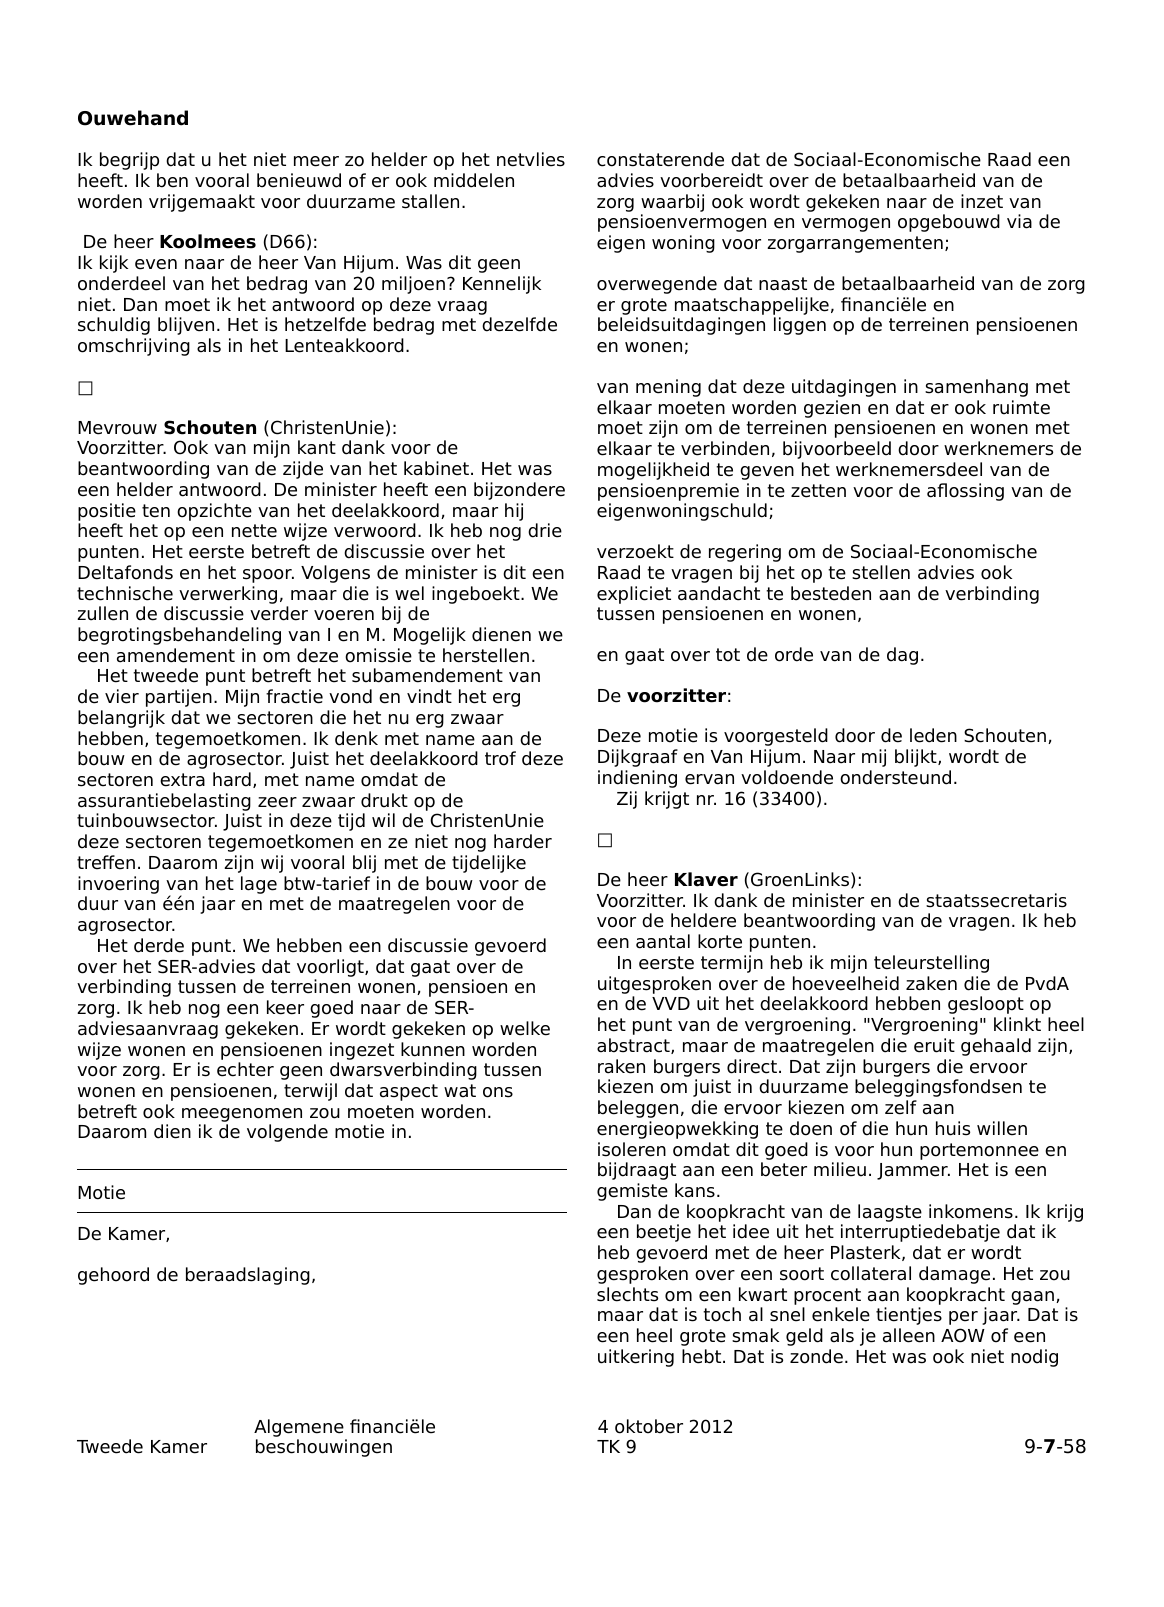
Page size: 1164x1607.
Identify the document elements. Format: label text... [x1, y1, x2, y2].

text Mevrouw Schouten (ChristenUnie): [77, 417, 567, 438]
text De voorzitter: [596, 686, 1087, 706]
text Deze motie is voorgesteld door de leden Schouten, Dijkgraaf en Van Hijum. Naar mij blijkt, wordt de indiening ervan voldoende ondersteund. [596, 726, 1087, 788]
text Het tweede punt betreft het subamendement van de vier partijen. Mijn fractie vond en vindt het erg belangrijk dat we sectoren die het nu erg zwaar hebben, tegemoetkomen. Ik denk met name aan de bouw en de agrosector. Juist het deelakkoord trof deze sectoren extra hard, met name omdat de assurantiebelasting zeer zwaar drukt op de tuinbouwsector. Juist in deze tijd wil de ChristenUnie deze sectoren tegemoetkomen en ze niet nog harder treffen. Daarom zijn wij vooral blij met de tijdelijke invoering van het lage btw-tarief in de bouw voor de duur van één jaar en met de maatregelen voor de agrosector. [77, 666, 567, 936]
text gehoord de beraadslaging, [77, 1264, 567, 1285]
text en gaat over tot de orde van de dag. [596, 645, 1087, 666]
text overwegende dat naast de betaalbaarheid van de zorg er grote maatschappelijke, financiële en beleidsuitdagingen liggen op de terreinen pensioenen en wonen; [596, 274, 1087, 357]
text verzoekt de regering om de Sociaal-Economische Raad te vragen bij het op te stellen advies ook expliciet aandacht te besteden aan de verbinding tussen pensioenen en wonen, [596, 542, 1087, 625]
text De Kamer, [77, 1224, 567, 1244]
text Ik begrijp dat u het niet meer zo helder op het netvlies heeft. Ik ben vooral benieuwd of er ook middelen worden vrijgemaakt voor duurzame stallen. [77, 150, 567, 212]
text Zij krijgt nr. 16 (33400). [596, 788, 1087, 809]
text In eerste termijn heb ik mijn teleurstelling uitgesproken over de hoeveelheid zaken die de PvdA en de VVD uit het deelakkoord hebben gesloopt op het punt van de vergroening. "Vergroening" klinkt heel abstract, maar de maatregelen die eruit gehaald zijn, raken burgers direct. Dat zijn burgers die ervoor kiezen om juist in duurzame beleggingsfondsen te beleggen, die ervoor kiezen om zelf aan energieopwekking te doen of die hun huis willen isoleren omdat dit goed is voor hun portemonnee en bijdraagt aan een beter milieu. Jammer. Het is een gemiste kans. [596, 953, 1087, 1202]
text Voorzitter. Ook van mijn kant dank voor de beantwoording van de zijde van het kabinet. Het was een helder antwoord. De minister heeft een bijzondere positie ten opzichte van het deelakkoord, maar hij heeft het op een nette wijze verwoord. Ik heb nog drie punten. Het eerste betreft de discussie over het Deltafonds en het spoor. Volgens de minister is dit een technische verwerking, maar die is wel ingeboekt. We zullen de discussie verder voeren bij de begrotingsbehandeling van I en M. Mogelijk dienen we een amendement in om deze omissie te herstellen. [77, 438, 567, 666]
text Ik kijk even naar de heer Van Hijum. Was dit geen onderdeel van het bedrag van 20 miljoen? Kennelijk niet. Dan moet ik het antwoord op deze vraag schuldig blijven. Het is hetzelfde bedrag met dezelfde omschrijving als in het Lenteakkoord. [77, 253, 567, 357]
text □ [596, 829, 1087, 850]
text Voorzitter. Ik dank de minister en de staatssecretaris voor de heldere beantwoording van de vragen. Ik heb een aantal korte punten. [596, 891, 1087, 953]
text De heer Koolmees (D66): [77, 232, 567, 253]
text constaterende dat de Sociaal-Economische Raad een advies voorbereidt over de betaalbaarheid van de zorg waarbij ook wordt gekeken naar de inzet van pensioenvermogen en vermogen opgebouwd via de eigen woning voor zorgarrangementen; [596, 150, 1087, 254]
text Het derde punt. We hebben een discussie gevoerd over het SER-advies dat voorligt, dat gaat over de verbinding tussen de terreinen wonen, pensioen en zorg. Ik heb nog een keer goed naar de SER-adviesaanvraag gekeken. Er wordt gekeken op welke wijze wonen en pensioenen ingezet kunnen worden voor zorg. Er is echter geen dwarsverbinding tussen wonen en pensioenen, terwijl dat aspect wat ons betreft ook meegenomen zou moeten worden. Daarom dien ik de volgende motie in. [77, 936, 567, 1143]
text van mening dat deze uitdagingen in samenhang met elkaar moeten worden gezien en dat er ook ruimte moet zijn om de terreinen pensioenen en wonen met elkaar te verbinden, bijvoorbeeld door werknemers de mogelijkheid te geven het werknemersdeel van de pensioenpremie in te zetten voor de aflossing van de eigenwoningschuld; [596, 377, 1087, 522]
text Dan de koopkracht van de laagste inkomens. Ik krijg een beetje het idee uit het interruptiedebatje dat ik heb gevoerd met de heer Plasterk, dat er wordt gesproken over een soort collateral damage. Het zou slechts om een kwart procent aan koopkracht gaan, maar dat is toch al snel enkele tientjes per jaar. Dat is een heel grote smak geld als je alleen AOW of een uitkering hebt. Dat is zonde. Het was ook niet nodig [596, 1202, 1087, 1367]
text Motie [77, 1183, 567, 1204]
text □ [77, 377, 567, 397]
text De heer Klaver (GroenLinks): [596, 870, 1087, 891]
